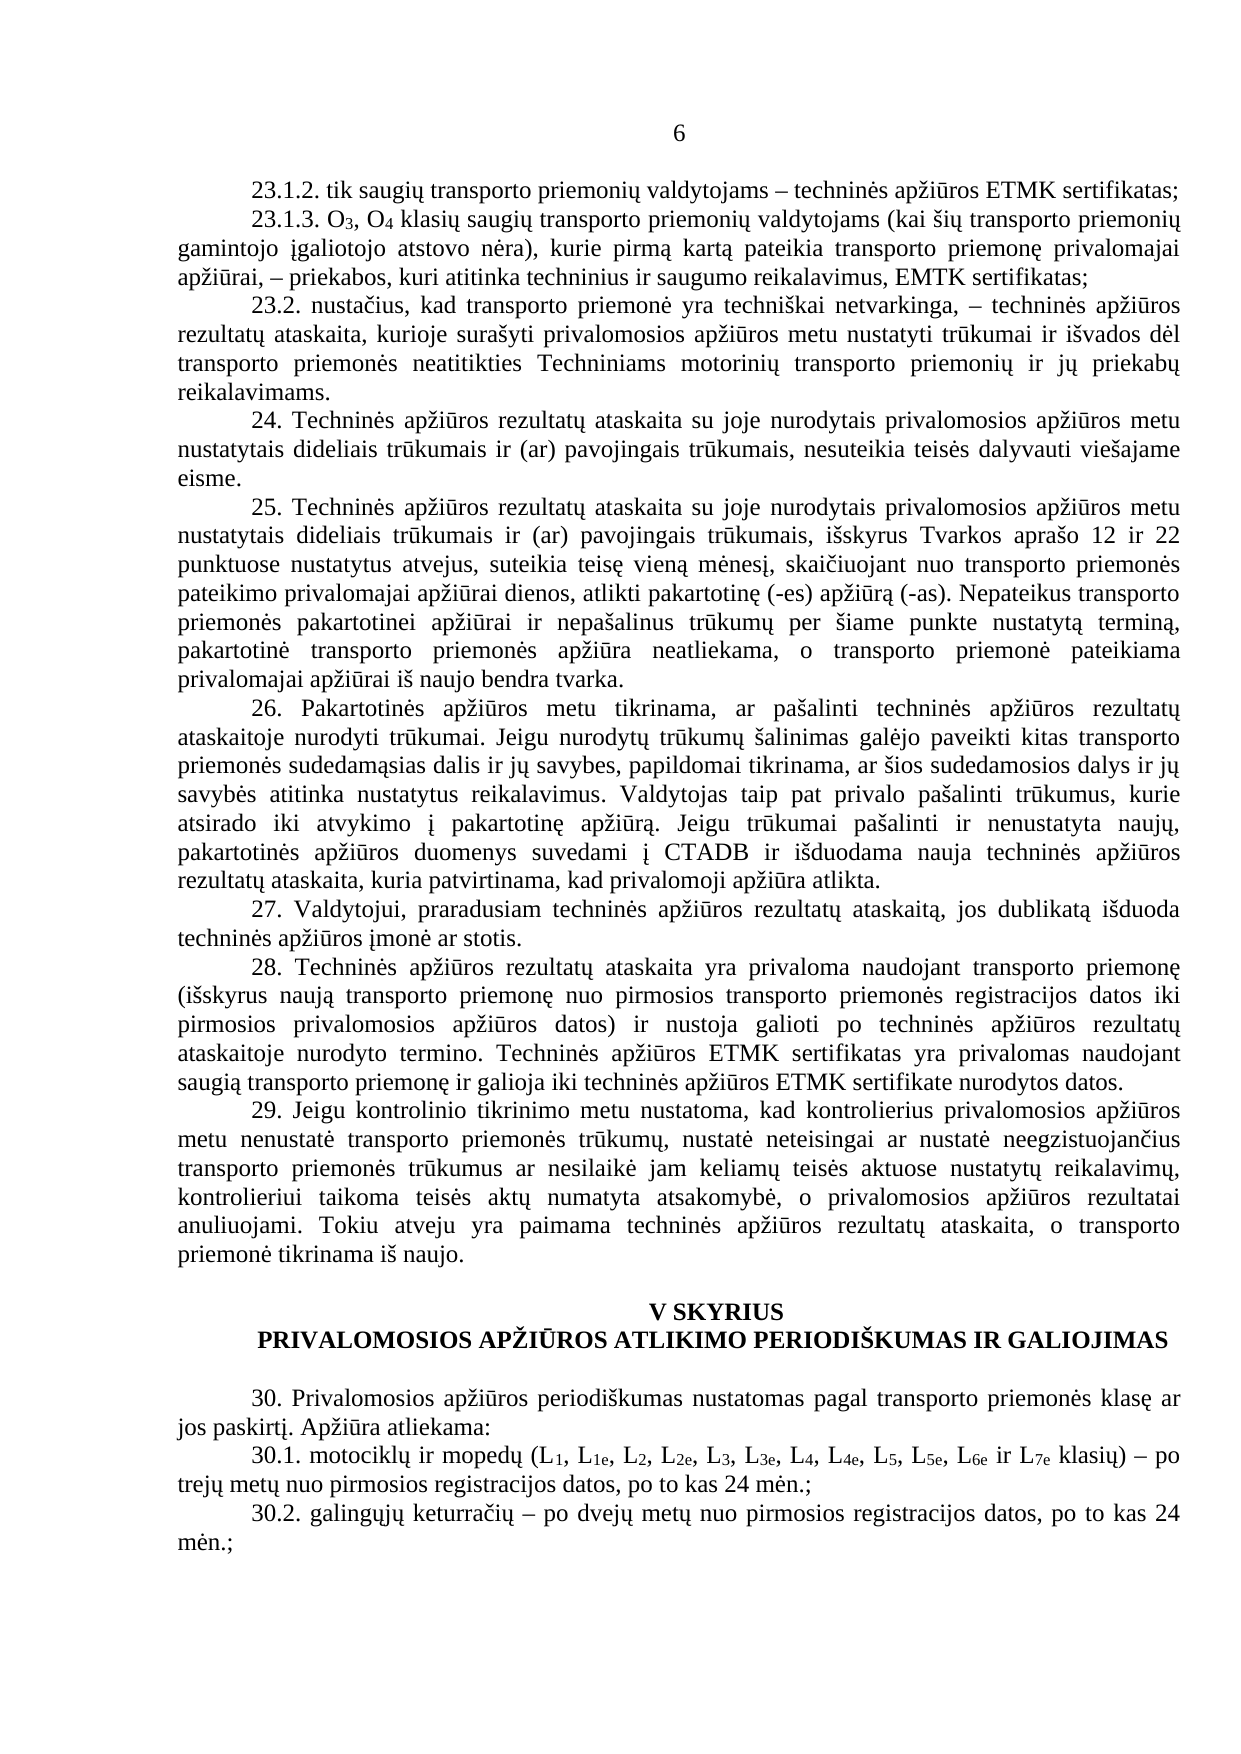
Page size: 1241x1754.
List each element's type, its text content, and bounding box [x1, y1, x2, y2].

text 23.1.3. O3, O4 klasių saugių transporto priemonių valdytojams (kai šių transporto priemonių gamintojo įgaliotojo atstovo nėra), kurie pirmą kartą pateikia transporto priemonę privalomajai apžiūrai, – priekabos, kuri atitinka techninius ir saugumo reikalavimus, EMTK sertifikatas; [177, 204, 1181, 291]
text 26. Pakartotinės apžiūros metu tikrinama, ar pašalinti techninės apžiūros rezultatų ataskaitoje nurodyti trūkumai. Jeigu nurodytų trūkumų šalinimas galėjo paveikti kitas transporto priemonės sudedamąsias dalis ir jų savybes, papildomai tikrinama, ar šios sudedamosios dalys ir jų savybės atitinka nustatytus reikalavimus. Valdytojas taip pat privalo pašalinti trūkumus, kurie atsirado iki atvykimo į pakartotinę apžiūrą. Jeigu trūkumai pašalinti ir nenustatyta naujų, pakartotinės apžiūros duomenys suvedami į CTADB ir išduodama nauja techninės apžiūros rezultatų ataskaita, kuria patvirtinama, kad privalomoji apžiūra atlikta. [177, 693, 1181, 894]
text 30.2. galingųjų keturračių – po dvejų metų nuo pirmosios registracijos datos, po to kas 24 mėn.; [177, 1498, 1181, 1556]
text 23.1.2. tik saugių transporto priemonių valdytojams – techninės apžiūros ETMK sertifikatas; [177, 176, 1181, 204]
text 23.2. nustačius, kad transporto priemonė yra techniškai netvarkinga, – techninės apžiūros rezultatų ataskaita, kurioje surašyti privalomosios apžiūros metu nustatyti trūkumai ir išvados dėl transporto priemonės neatitikties Techniniams motorinių transporto priemonių ir jų priekabų reikalavimams. [177, 291, 1181, 406]
text 25. Techninės apžiūros rezultatų ataskaita su joje nurodytais privalomosios apžiūros metu nustatytais dideliais trūkumais ir (ar) pavojingais trūkumais, išskyrus Tvarkos aprašo 12 ir 22 punktuose nustatytus atvejus, suteikia teisę vieną mėnesį, skaičiuojant nuo transporto priemonės pateikimo privalomajai apžiūrai dienos, atlikti pakartotinę (-es) apžiūrą (-as). Nepateikus transporto priemonės pakartotinei apžiūrai ir nepašalinus trūkumų per šiame punkte nustatytą terminą, pakartotinė transporto priemonės apžiūra neatliekama, o transporto priemonė pateikiama privalomajai apžiūrai iš naujo bendra tvarka. [177, 492, 1181, 693]
text 30. Privalomosios apžiūros periodiškumas nustatomas pagal transporto priemonės klasę ar jos paskirtį. Apžiūra atliekama: [177, 1383, 1181, 1441]
text PRIVALOMOSIOS APŽIŪROS ATLIKIMO PERIODIŠKUMAS IR GALIOJIMAS [177, 1326, 1181, 1354]
text 28. Techninės apžiūros rezultatų ataskaita yra privaloma naudojant transporto priemonę (išskyrus naują transporto priemonę nuo pirmosios transporto priemonės registracijos datos iki pirmosios privalomosios apžiūros datos) ir nustoja galioti po techninės apžiūros rezultatų ataskaitoje nurodyto termino. Techninės apžiūros ETMK sertifikatas yra privalomas naudojant saugią transporto priemonę ir galioja iki techninės apžiūros ETMK sertifikate nurodytos datos. [177, 952, 1181, 1096]
text 27. Valdytojui, praradusiam techninės apžiūros rezultatų ataskaitą, jos dublikatą išduoda techninės apžiūros įmonė ar stotis. [177, 894, 1181, 952]
text 30.1. motociklų ir mopedų (L1, L1e, L2, L2e, L3, L3e, L4, L4e, L5, L5e, L6e ir L7e klasių) – po trejų metų nuo pirmosios registracijos datos, po to kas 24 mėn.; [177, 1441, 1181, 1498]
text 29. Jeigu kontrolinio tikrinimo metu nustatoma, kad kontrolierius privalomosios apžiūros metu nenustatė transporto priemonės trūkumų, nustatė neteisingai ar nustatė neegzistuojančius transporto priemonės trūkumus ar nesilaikė jam keliamų teisės aktuose nustatytų reikalavimų, kontrolieriui taikoma teisės aktų numatyta atsakomybė, o privalomosios apžiūros rezultatai anuliuojami. Tokiu atveju yra paimama techninės apžiūros rezultatų ataskaita, o transporto priemonė tikrinama iš naujo. [177, 1096, 1181, 1268]
text V SKYRIUS [177, 1297, 1181, 1326]
text 24. Techninės apžiūros rezultatų ataskaita su joje nurodytais privalomosios apžiūros metu nustatytais dideliais trūkumais ir (ar) pavojingais trūkumais, nesuteikia teisės dalyvauti viešajame eisme. [177, 406, 1181, 492]
